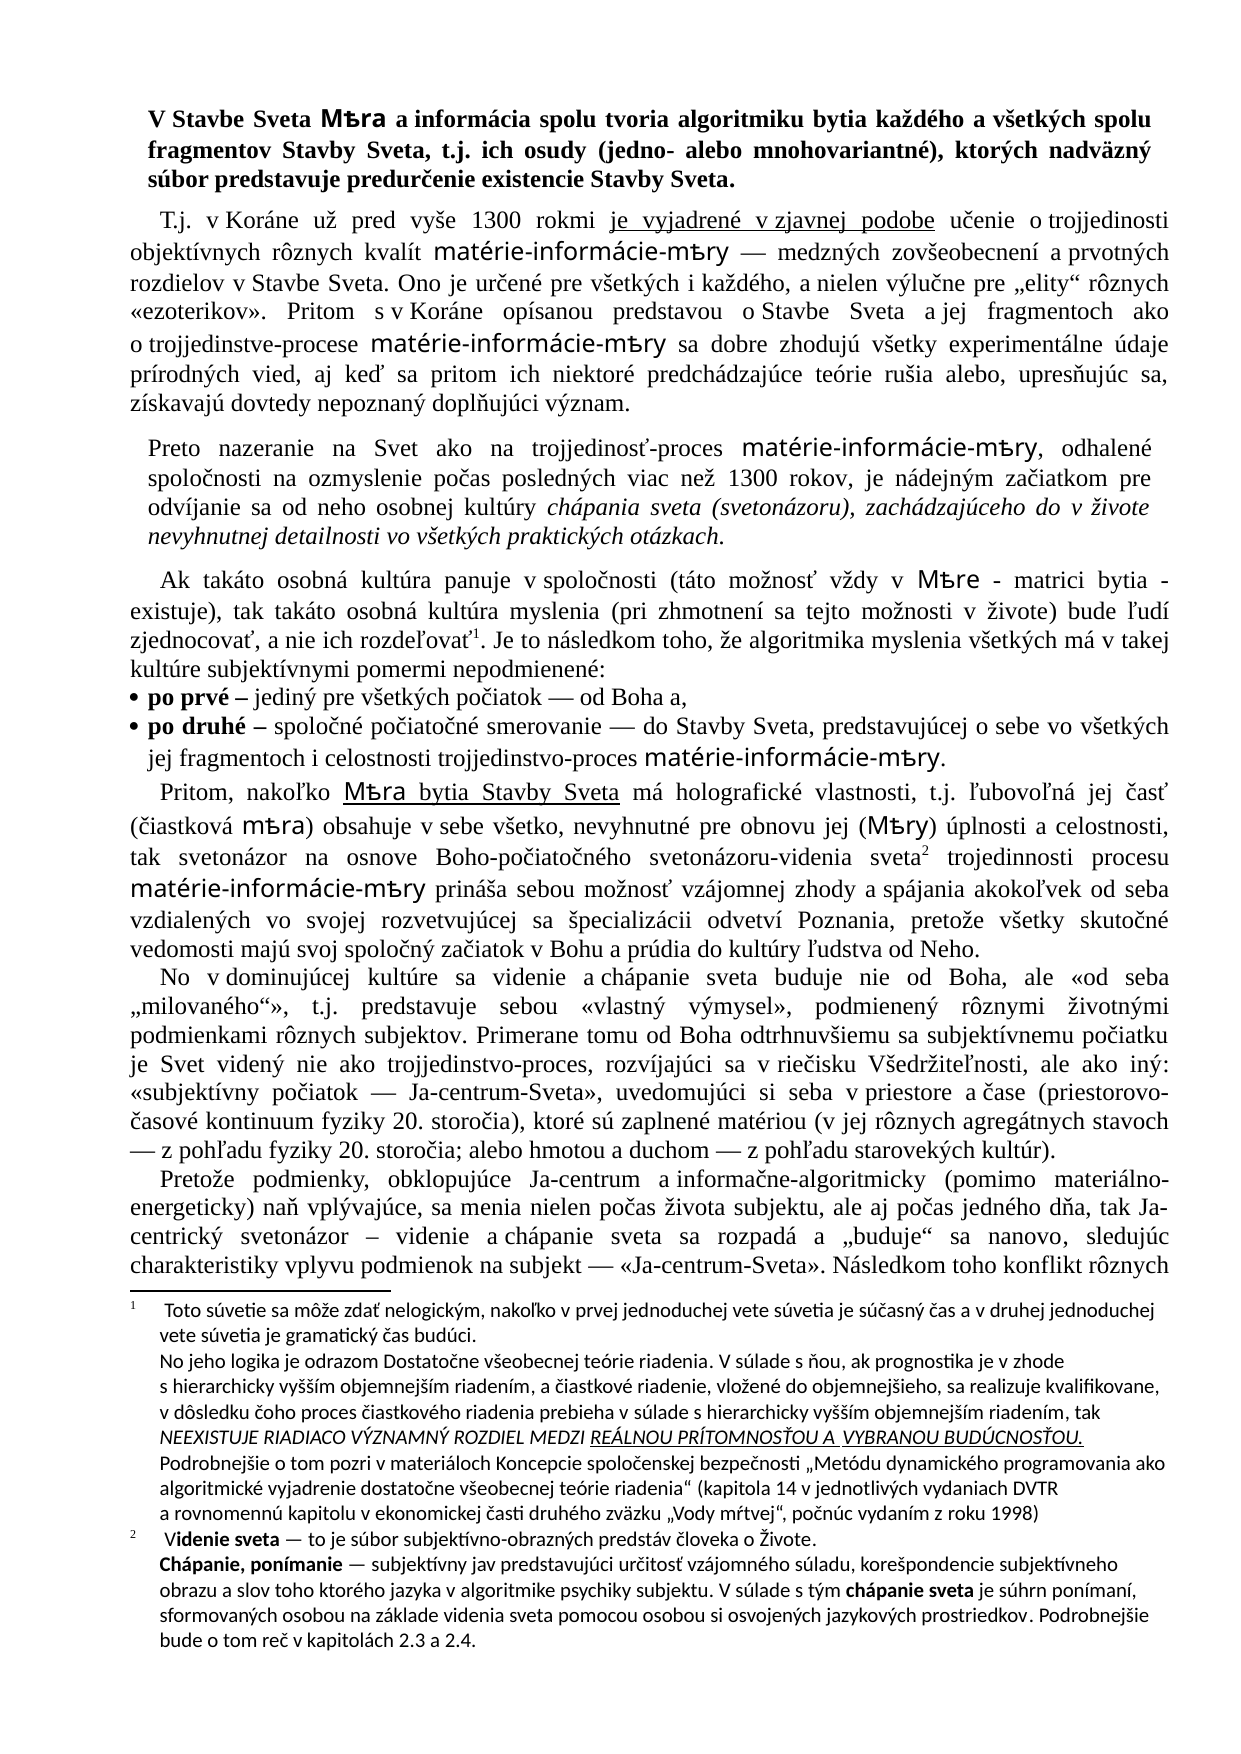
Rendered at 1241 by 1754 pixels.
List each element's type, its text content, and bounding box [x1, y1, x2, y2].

text Pritom, nakoľko Мѣrа bytia Stavby Sveta má holografické vlastnosti, t.j. ľubovoľná jej časť (čiastková mѣrа) obsahuje v sebe všetko, nevyhnutné pre obnovu jej (Мѣry) úplnosti a celostnosti, tak svetonázor na osnove Boho-počiatočného svetonázoru-videnia sveta trojedinnosti procesu matérie-informácie-mѣry prináša sebou možnosť vzájomnej zhody a spájania akokoľvek od seba vzdialených vo svojej rozvetvujúcej sa špecializácii odvetví Poznania, pretože všetky skutočné vedomosti majú svoj spoločný začiatok v Bohu a prúdia do kultúry ľudstva od Neho. [130, 774, 1169, 962]
text Toto súvetie sa môže zdať nelogickým, nakoľko v prvej jednoduchej vete súvetia je súčasný čas a v druhej jednoduchej vete súvetia je gramatický čas budúci. [130, 1297, 1169, 1348]
text No v dominujúcej kultúre sa videnie a chápanie sveta buduje nie od Boha, ale «оd seba „milovaného“», t.j. predstavuje sebou «vlastný výmysel», podmienený rôznymi životnými podmienkami rôznych subjektov. Primerane tomu od Boha odtrhnuvšiemu sa subjektívnemu počiatku je Svet videný nie ako trojjedinstvo-proces, rozvíjajúci sa v riečisku Všedržiteľnosti, ale ako iný: «subjektívny počiatok — Ja-centrum-Sveta», uvedomujúci si seba v priestore a čase (priestorovo-časové kontinuum fyziky 20. storočia), ktoré sú zaplnené matériou (v jej rôznych agregátnych stavoch — z pohľadu fyziky 20. storočia; alebo hmotou a duchom — z pohľadu starovekých kultúr). [130, 962, 1169, 1164]
text V Stavbe Sveta Мѣrа a informácia spolu tvoria algoritmiku bytia každého a všetkých spolu fragmentov Stavby Sveta, t.j. ich osudy (jedno- alebo mnohovariantné), ktorých nadväzný súbor predstavuje predurčenie existencie Stavby Sveta. [148, 101, 1152, 192]
text No jeho logika je odrazom Dostatočne všeobecnej teórie riadenia. V súlade s ňou, ak prognostika je v zhode s hierarchicky vyšším objemnejším riadením, а čiastkové riadenie, vložené do objemnejšieho, sa realizuje kvalifikovane, v dôsledku čoho proces čiastkového riadenia prebieha v súlade s hierarchicky vyšším objemnejším riadením, tak NEEXISTUJE RIADIACO VÝZNAMNÝ ROZDIEL MEDZI REÁLNOU PRÍTOMNOSŤOU A VYBRANOU BUDÚCNOSŤOU. Podrobnejšie o tom pozri v materiáloch Koncepcie spoločenskej bezpečnosti „Metódu dynamického programovania ako algoritmické vyjadrenie dostatočne všeobecnej teórie riadenia“ (kapitola 14 v jednotlivých vydaniach DVTR a rovnomennú kapitolu v ekonomickej časti druhého zväzku „Vody mŕtvej“, počnúc vydaním z roku 1998) [130, 1348, 1169, 1526]
text Т.j. v Koráne už pred vyše 1300 rokmi je vyjadrené v zjavnej podobe učenie o trojjedinosti objektívnych rôznych kvalít mаtérie-informácie-mѣry — medzných zovšeobecnení a prvotných rozdielov v Stavbe Sveta. Ono je určené pre všetkých i každého, a nielen výlučne pre „elity“ rôznych «ezoterikov». Pritom s v Koráne opísanou predstavou o Stavbe Sveta a jej fragmentoch ako o trojjedinstve-procese matérie-informácie-mѣry sa dobre zhodujú všetky experimentálne údaje prírodných vied, aj keď sa pritom ich niektoré predchádzajúce teórie rušia alebo, upresňujúc sa, získavajú dovtedy nepoznaný doplňujúci význam. [130, 205, 1169, 417]
text Pretože podmienky, obklopujúce Ja-centrum a informačne-algoritmicky (pomimo materiálno-energeticky) naň vplývajúce, sa menia nielen počas života subjektu, ale aj počas jedného dňa, tak Ja-centrický svetonázor – videnie a chápanie sveta sa rozpadá a „buduje“ sa nanovo, sledujúc charakteristiky vplyvu podmienok na subjekt — «Ja-centrum-Sveta». Následkom toho konflikt rôznych [130, 1164, 1169, 1279]
text Preto nazeranie na Svet ako na trojjedinosť-proces matérie-informácie-mѣry, оdhalené spoločnosti na ozmyslenie počas posledných viac než 1300 rokov, je nádejným začiatkom pre odvíjanie sa od neho osobnej kultúry chápania sveta (svetonázoru), zachádzajúceho do v živote nevyhnutnej detailnosti vo všetkých praktických otázkach. [148, 429, 1152, 549]
text Ak takáto osobná kultúra panuje v spoločnosti (táto možnosť vždy v Мѣrе - matrici bytia - existuje), tak takáto osobná kultúra myslenia (pri zhmotnení sa tejto možnosti v živote) bude ľudí zjednocovať, a nie ich rozdeľovať. Je to následkom toho, že algoritmika myslenia všetkých má v takej kultúre subjektívnymi pomermi nepodmienené: [130, 562, 1169, 682]
text Videnie sveta — to je súbor subjektívno-obrazných predstáv človeka o Živote. [130, 1526, 1169, 1551]
list po prvé – jediný pre všetkých počiatok — оd Boha a, [130, 682, 1169, 711]
text Chápanie, ponímanie — subjektívny jav predstavujúci určitosť vzájomného súladu, korešpondencie subjektívneho obrazu a slov toho ktorého jazyka v algoritmike psychiky subjektu. V súlade s tým chápanie sveta je súhrn ponímaní, sformovaných osobou na základe videnia sveta pomocou osobou si osvojených jazykových prostriedkov. Podrobnejšie bude o tom reč v kapitolách 2.3 a 2.4. [130, 1551, 1169, 1653]
list po druhé – spoločné počiatočné smerovanie — do Stavby Sveta, predstavujúcej o sebe vo všetkých jej fragmentoch i celostnosti trojjedinstvo-proces mаtérie-informácie-mѣry. [130, 711, 1169, 774]
